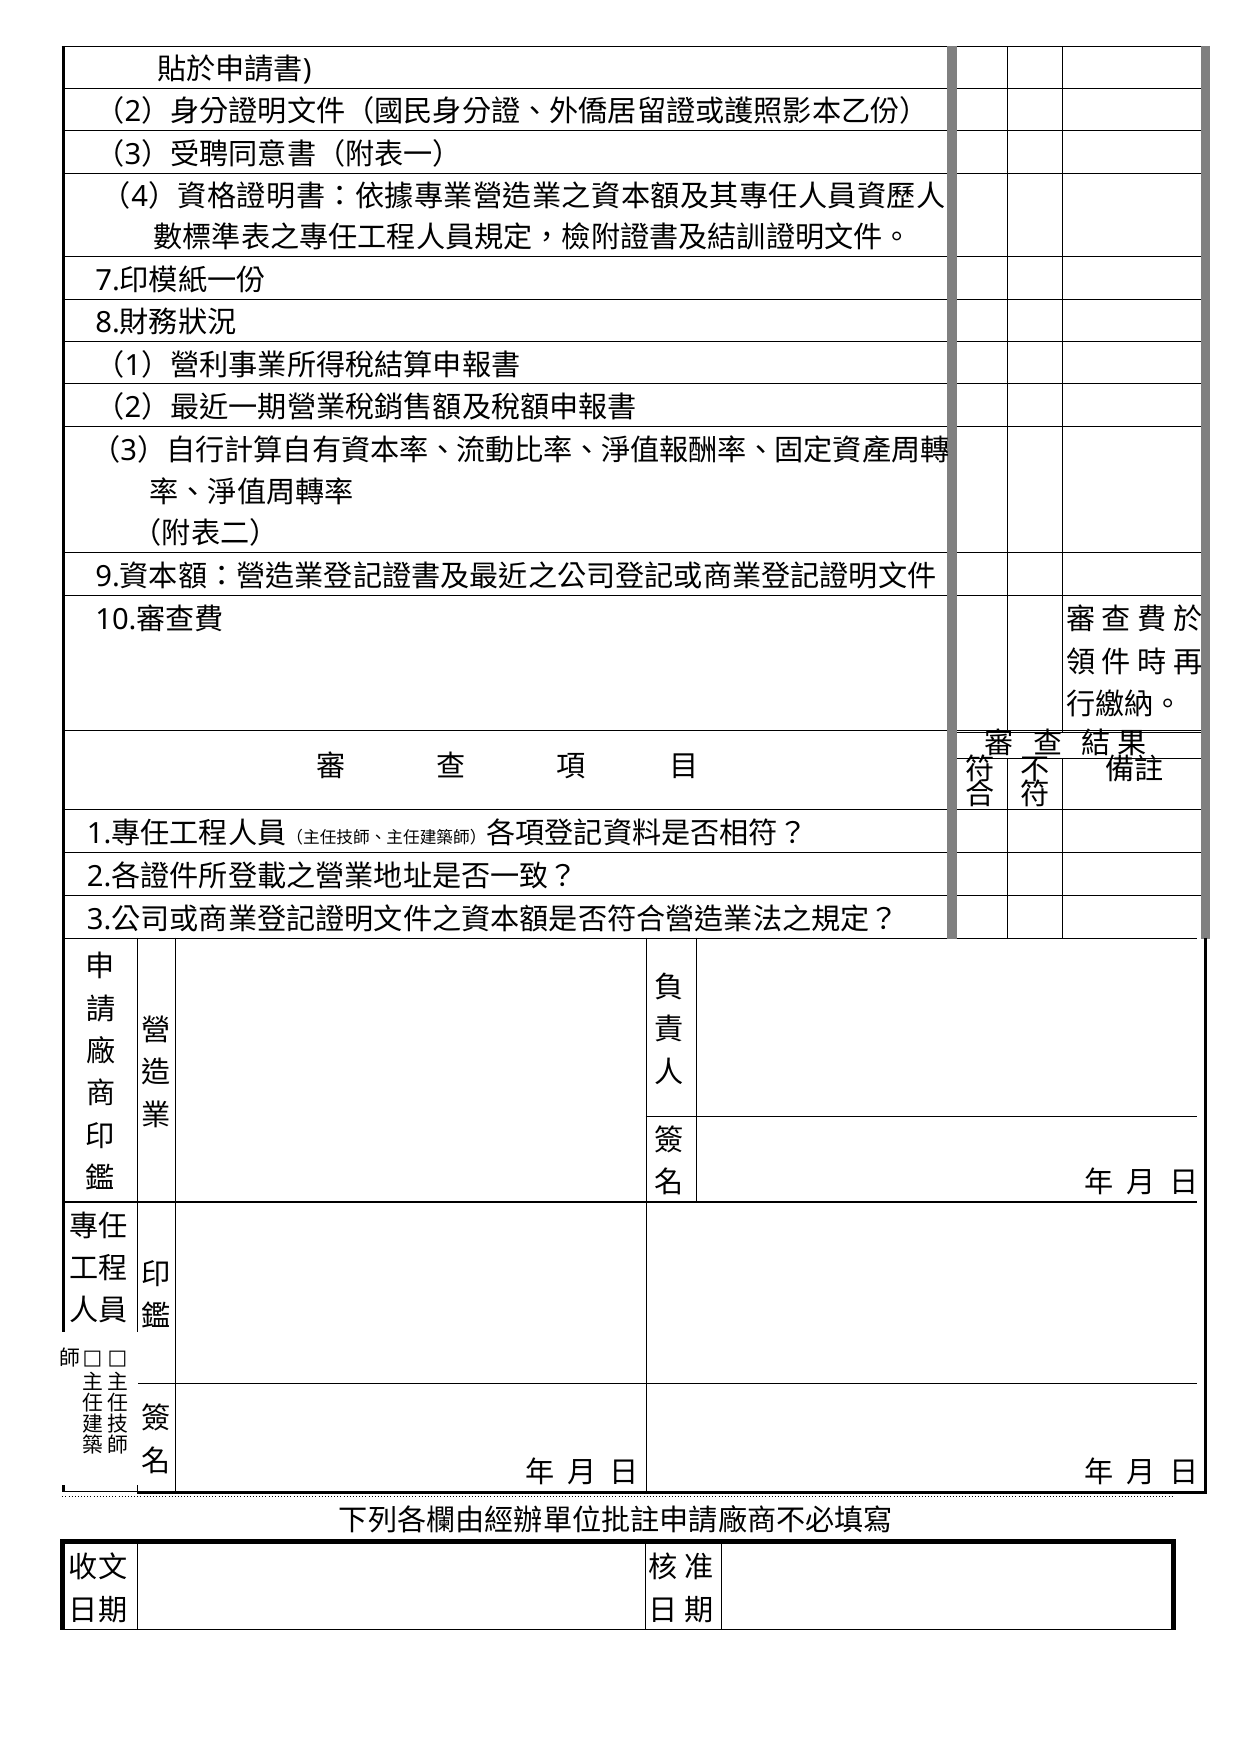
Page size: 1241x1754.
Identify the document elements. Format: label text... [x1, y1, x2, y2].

table_cell [647, 1201, 1204, 1383]
table_cell [1008, 853, 1062, 895]
table_cell [1063, 47, 1201, 88]
table_cell [957, 384, 1007, 426]
table_cell [138, 1544, 645, 1628]
table_cell [1063, 427, 1201, 552]
table_cell 專任工程人員 [38, 1203, 138, 1491]
table_cell [1063, 131, 1201, 172]
table_cell 7.印模紙一份 [65, 257, 947, 298]
table_cell [957, 896, 1007, 937]
table_cell （2）身分證明文件（國民身分證、外僑居留證或護照影本乙份） [65, 89, 947, 130]
table_cell [1008, 342, 1062, 383]
table_cell 備註 [1063, 759, 1201, 809]
table_cell （4）資格證明書：依據專業營造業之資本額及其專任人員資歷人數標準表之專任工程人員規定，檢附證書及結訓證明文件。 [65, 174, 947, 256]
table_cell 核准日期 [646, 1544, 721, 1628]
table_cell （3）受聘同意書（附表一） [65, 131, 947, 172]
table_header 下列各欄由經辦單位批註申請廠商不必填寫 [62, 1496, 1173, 1539]
table_cell [1063, 300, 1201, 341]
table_cell 印 鑑 [138, 1203, 175, 1383]
table_cell [957, 131, 1007, 172]
table_cell 簽 名 [647, 1117, 696, 1201]
table_cell [1008, 47, 1062, 88]
table_cell 收文日期 [65, 1544, 137, 1628]
table_cell [1063, 810, 1201, 852]
table_cell （3）自行計算自有資本率、流動比率、淨值報酬率、固定資產周轉率、淨值周轉率 （附表二） [65, 427, 947, 552]
table_cell [1008, 553, 1062, 595]
table_cell [1063, 342, 1201, 383]
table_cell [1008, 300, 1062, 341]
table_cell [1008, 384, 1062, 426]
table_cell 年 月 日 [647, 1383, 1204, 1491]
table_cell 審 查 項 目 [65, 731, 947, 809]
table_cell [176, 1203, 646, 1383]
table_cell [1008, 257, 1062, 298]
table_cell 營造業 [138, 939, 175, 1201]
table_cell （1）營利事業所得稅結算申報書 [65, 342, 947, 383]
table_cell 貼於申請書) [65, 47, 947, 88]
table_cell [957, 300, 1007, 341]
table_cell [957, 89, 1007, 130]
table_cell 審查費於領件時再行繳納。 [1063, 596, 1201, 730]
table_cell [1008, 131, 1062, 172]
table_cell 8.財務狀況 [65, 300, 947, 341]
table_cell 審 查 結 果 [957, 733, 1201, 758]
table_cell 簽 名 [138, 1384, 175, 1491]
table_cell [957, 174, 1007, 256]
table_cell [1008, 174, 1062, 256]
table_cell 年 月 日 [697, 1116, 1204, 1201]
table_cell [957, 47, 1007, 88]
table_cell 申 請 廠 商 印 鑑 [65, 939, 137, 1201]
table_cell [1063, 174, 1201, 256]
table_cell 2.各證件所登載之營業地址是否一致？ [65, 853, 947, 895]
table_cell [1008, 427, 1062, 552]
table_cell [176, 939, 646, 1201]
table_cell 10.審查費 [65, 596, 947, 730]
table_cell [1063, 896, 1201, 937]
table_cell [1063, 89, 1201, 130]
table_cell 3.公司或商業登記證明文件之資本額是否符合營造業法之規定？ [65, 896, 947, 937]
table_cell [1063, 257, 1201, 298]
table_cell [1008, 810, 1062, 852]
table_cell [1008, 596, 1062, 730]
table_cell （2）最近一期營業稅銷售額及稅額申報書 [65, 384, 947, 426]
table_cell 符合 [957, 759, 1007, 809]
table_cell [722, 1544, 1171, 1628]
table_cell 年 月 日 [176, 1384, 646, 1491]
table_cell [1063, 384, 1201, 426]
table_cell [957, 553, 1007, 595]
table_cell 負 責 人 [647, 939, 696, 1116]
table_cell [957, 342, 1007, 383]
table_cell [1008, 896, 1062, 937]
table_cell [1063, 553, 1201, 595]
table_cell [957, 427, 1007, 552]
table_cell [957, 853, 1007, 895]
table_cell 不符 [1008, 759, 1062, 809]
table_cell [957, 810, 1007, 852]
table_cell [697, 938, 1204, 1116]
table_cell [957, 257, 1007, 298]
table_cell 1.專任工程人員（主任技師、主任建築師）各項登記資料是否相符？ [65, 810, 947, 852]
table_cell 9.資本額：營造業登記證書及最近之公司登記或商業登記證明文件 [65, 553, 947, 595]
table_cell [957, 596, 1007, 730]
table_cell [1063, 853, 1201, 895]
table_cell [1008, 89, 1062, 130]
